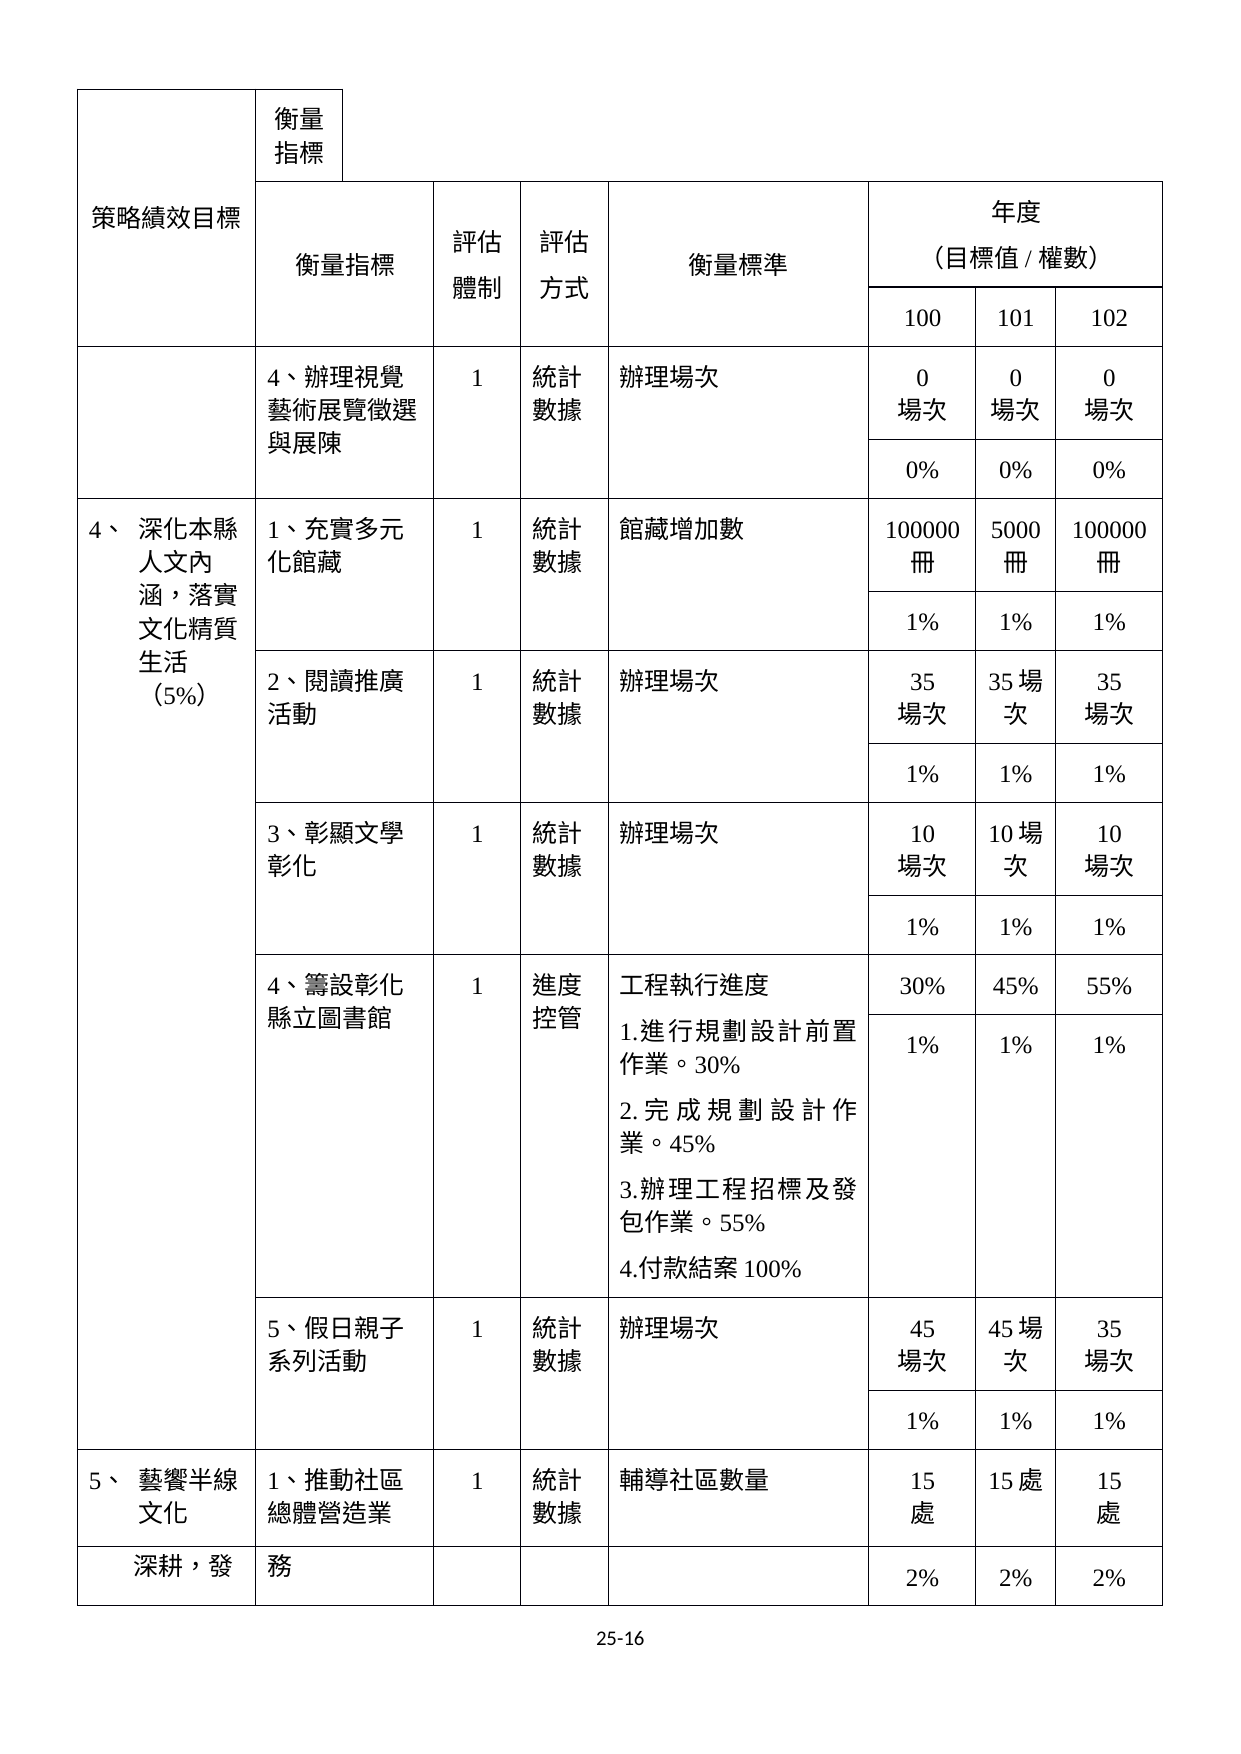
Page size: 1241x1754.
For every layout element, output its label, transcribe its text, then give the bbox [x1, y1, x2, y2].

table_header 策略績效目標 [78, 90, 255, 346]
table_cell 0% [976, 440, 1055, 498]
table_cell 年度 （目標值 / 權數） [869, 182, 1162, 286]
table_cell 統計數據 [521, 347, 608, 498]
table_cell 4、籌設彰化縣立圖書館 [256, 955, 433, 1297]
table_cell 進度控管 [521, 955, 608, 1297]
table_cell 10場次 [976, 803, 1055, 895]
table_cell 館藏增加數 [609, 499, 868, 650]
table_cell 1 [434, 955, 520, 1297]
table_cell 衡量標準 [609, 182, 868, 346]
table_cell 0 場次 [1056, 347, 1162, 438]
table_cell 評估 體制 [434, 182, 520, 346]
table_cell 102 [1056, 288, 1162, 346]
table_cell 3、彰顯文學彰化 [256, 803, 433, 954]
table_cell 1% [976, 1391, 1055, 1449]
table_cell 1 [434, 1298, 520, 1449]
table_cell 統計數據 [521, 499, 608, 650]
table_cell 1% [976, 592, 1055, 650]
table_cell 1% [1056, 744, 1162, 802]
table_cell 深化本縣人文內涵，落實文化精質生活（5%） [78, 499, 255, 1449]
table_cell 衡量指標 [256, 182, 433, 346]
table_cell 4、辦理視覺藝術展覽徵選與展陳 [256, 347, 433, 498]
table_cell 100000冊 [1056, 499, 1162, 591]
table_cell 1% [1056, 896, 1162, 954]
table_cell 深耕，發 [78, 1547, 255, 1605]
table_cell 100000冊 [869, 499, 975, 591]
table_cell 35 場次 [1056, 1298, 1162, 1389]
table_cell 評估 方式 [521, 182, 608, 346]
table_header 衡量指標 [256, 90, 342, 181]
table_cell 輔導社區數量 [609, 1450, 868, 1546]
table_cell 統計數據 [521, 1450, 608, 1546]
table_cell 55% [1056, 955, 1162, 1013]
table_cell 0% [1056, 440, 1162, 498]
table_cell 1% [1056, 1391, 1162, 1449]
table_cell 1 [434, 347, 520, 498]
table_cell 1% [869, 1015, 975, 1297]
table_cell 1% [1056, 1015, 1162, 1297]
table_cell 1% [1056, 592, 1162, 650]
table_cell 15處 [976, 1450, 1055, 1546]
table_cell 2% [869, 1547, 975, 1605]
table_cell 15 處 [869, 1450, 975, 1546]
table_cell 45% [976, 955, 1055, 1013]
table_cell 1 [434, 803, 520, 954]
table_cell 1% [976, 744, 1055, 802]
table_cell 101 [976, 288, 1055, 346]
table_cell 100 [869, 288, 975, 346]
table_cell 35 場次 [1056, 651, 1162, 743]
table_cell 1% [869, 896, 975, 954]
table_cell 辦理場次 [609, 1298, 868, 1449]
table_cell 5000冊 [976, 499, 1055, 591]
table_cell 10 場次 [1056, 803, 1162, 895]
table_cell 35 場次 [869, 651, 975, 743]
table_cell 15 處 [1056, 1450, 1162, 1546]
table_cell [434, 1547, 520, 1605]
table_cell [78, 347, 255, 498]
table_cell [609, 1547, 868, 1605]
table_cell 辦理場次 [609, 803, 868, 954]
table_cell 藝饗半線文化 [78, 1450, 255, 1546]
table_cell 統計數據 [521, 651, 608, 802]
table_cell 1% [869, 744, 975, 802]
table_cell 統計數據 [521, 1298, 608, 1449]
table_cell 0% [869, 440, 975, 498]
table_cell 1% [869, 1391, 975, 1449]
table_cell 1% [976, 896, 1055, 954]
table_cell 2% [976, 1547, 1055, 1605]
table_cell 35場次 [976, 651, 1055, 743]
table_cell 5、假日親子系列活動 [256, 1298, 433, 1449]
table_cell 務 [256, 1547, 433, 1605]
table_cell 2% [1056, 1547, 1162, 1605]
table_cell 0 場次 [869, 347, 975, 438]
table_cell 45場次 [976, 1298, 1055, 1389]
table_cell 1、充實多元化館藏 [256, 499, 433, 650]
table_cell 1% [976, 1015, 1055, 1297]
table_cell [521, 1547, 608, 1605]
table_cell 1 [434, 1450, 520, 1546]
table_cell 1 [434, 499, 520, 650]
table_cell 45 場次 [869, 1298, 975, 1389]
table_cell 統計數據 [521, 803, 608, 954]
table_cell 1、推動社區總體營造業 [256, 1450, 433, 1546]
table_cell 工程執行進度 1.進行規劃設計前置作業。30% 2.完成規劃設計作業。45% 3.辦理工程招標及發包作業。55% 4.付款結案100% [609, 955, 868, 1297]
table_cell 1% [869, 592, 975, 650]
table_cell 0 場次 [976, 347, 1055, 438]
table_cell 30% [869, 955, 975, 1013]
table_cell 辦理場次 [609, 651, 868, 802]
table_cell 辦理場次 [609, 347, 868, 498]
table_cell 10 場次 [869, 803, 975, 895]
table_cell 1 [434, 651, 520, 802]
table_cell 2、閱讀推廣活動 [256, 651, 433, 802]
